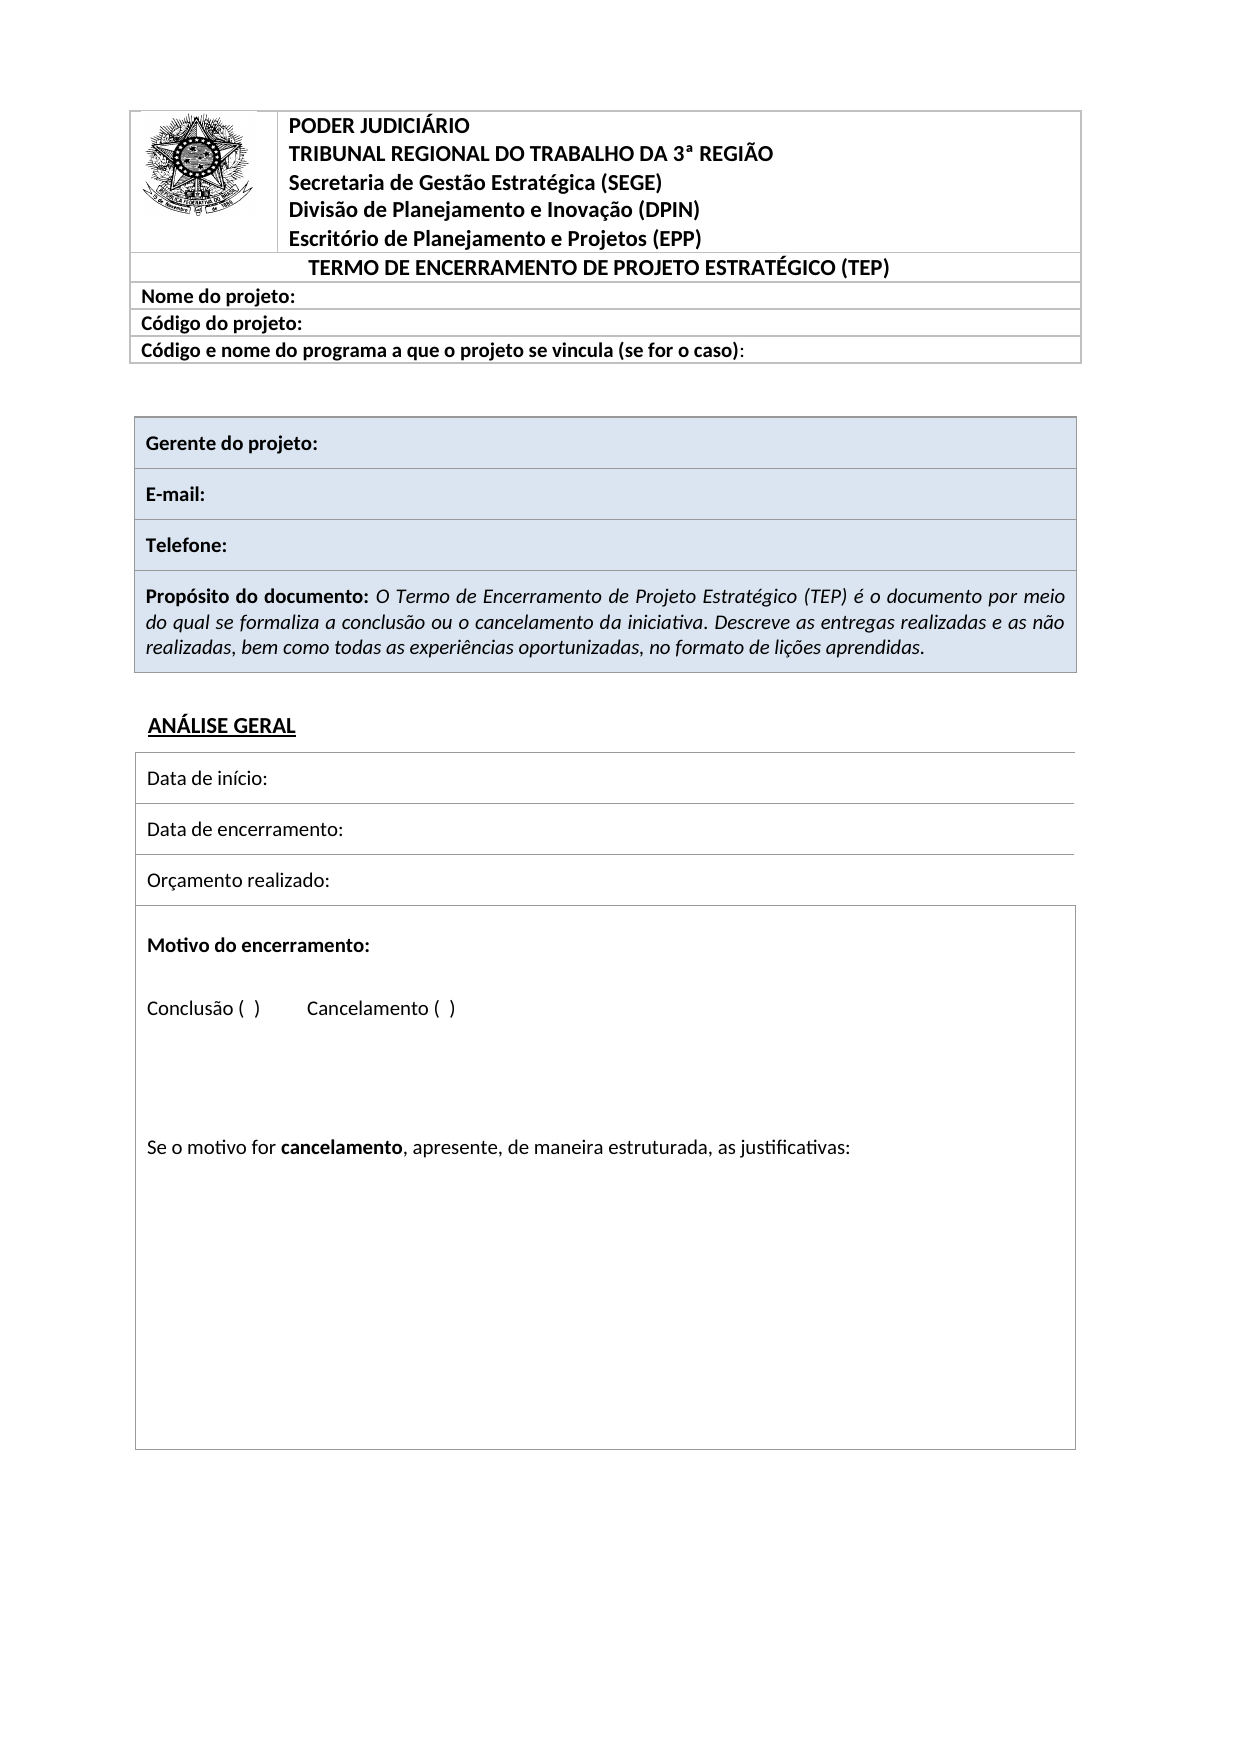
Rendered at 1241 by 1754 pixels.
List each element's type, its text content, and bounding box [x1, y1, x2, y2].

table_cell Orçamento realizado: [136, 854, 1075, 905]
table_header Data de início: [136, 753, 1075, 803]
table_cell E-mail: [135, 469, 1076, 519]
table_cell Telefone: [135, 520, 1076, 570]
table_cell Propósito do documento: O Termo de Encerramento de Projeto Estratégico (TEP) é o documento por meio do qual se formaliza a conclusão ou o cancelamento da iniciativa. Descreve as entregas realizadas e as não realizadas, bem como todas as experiências oportunizadas, no formato de lições aprendidas. [135, 571, 1076, 672]
subtitle ANÁLISE GERAL [148, 711, 1063, 739]
table_cell Data de encerramento: [136, 803, 1075, 854]
table_header Gerente do projeto: [135, 418, 1076, 468]
picture [141, 111, 257, 217]
table_cell Motivo do encerramento: Conclusão ( ) Cancelamento ( ) Se o motivo for cancelamento, apresente, de maneira estruturada, as justificativas: [136, 906, 1075, 1449]
